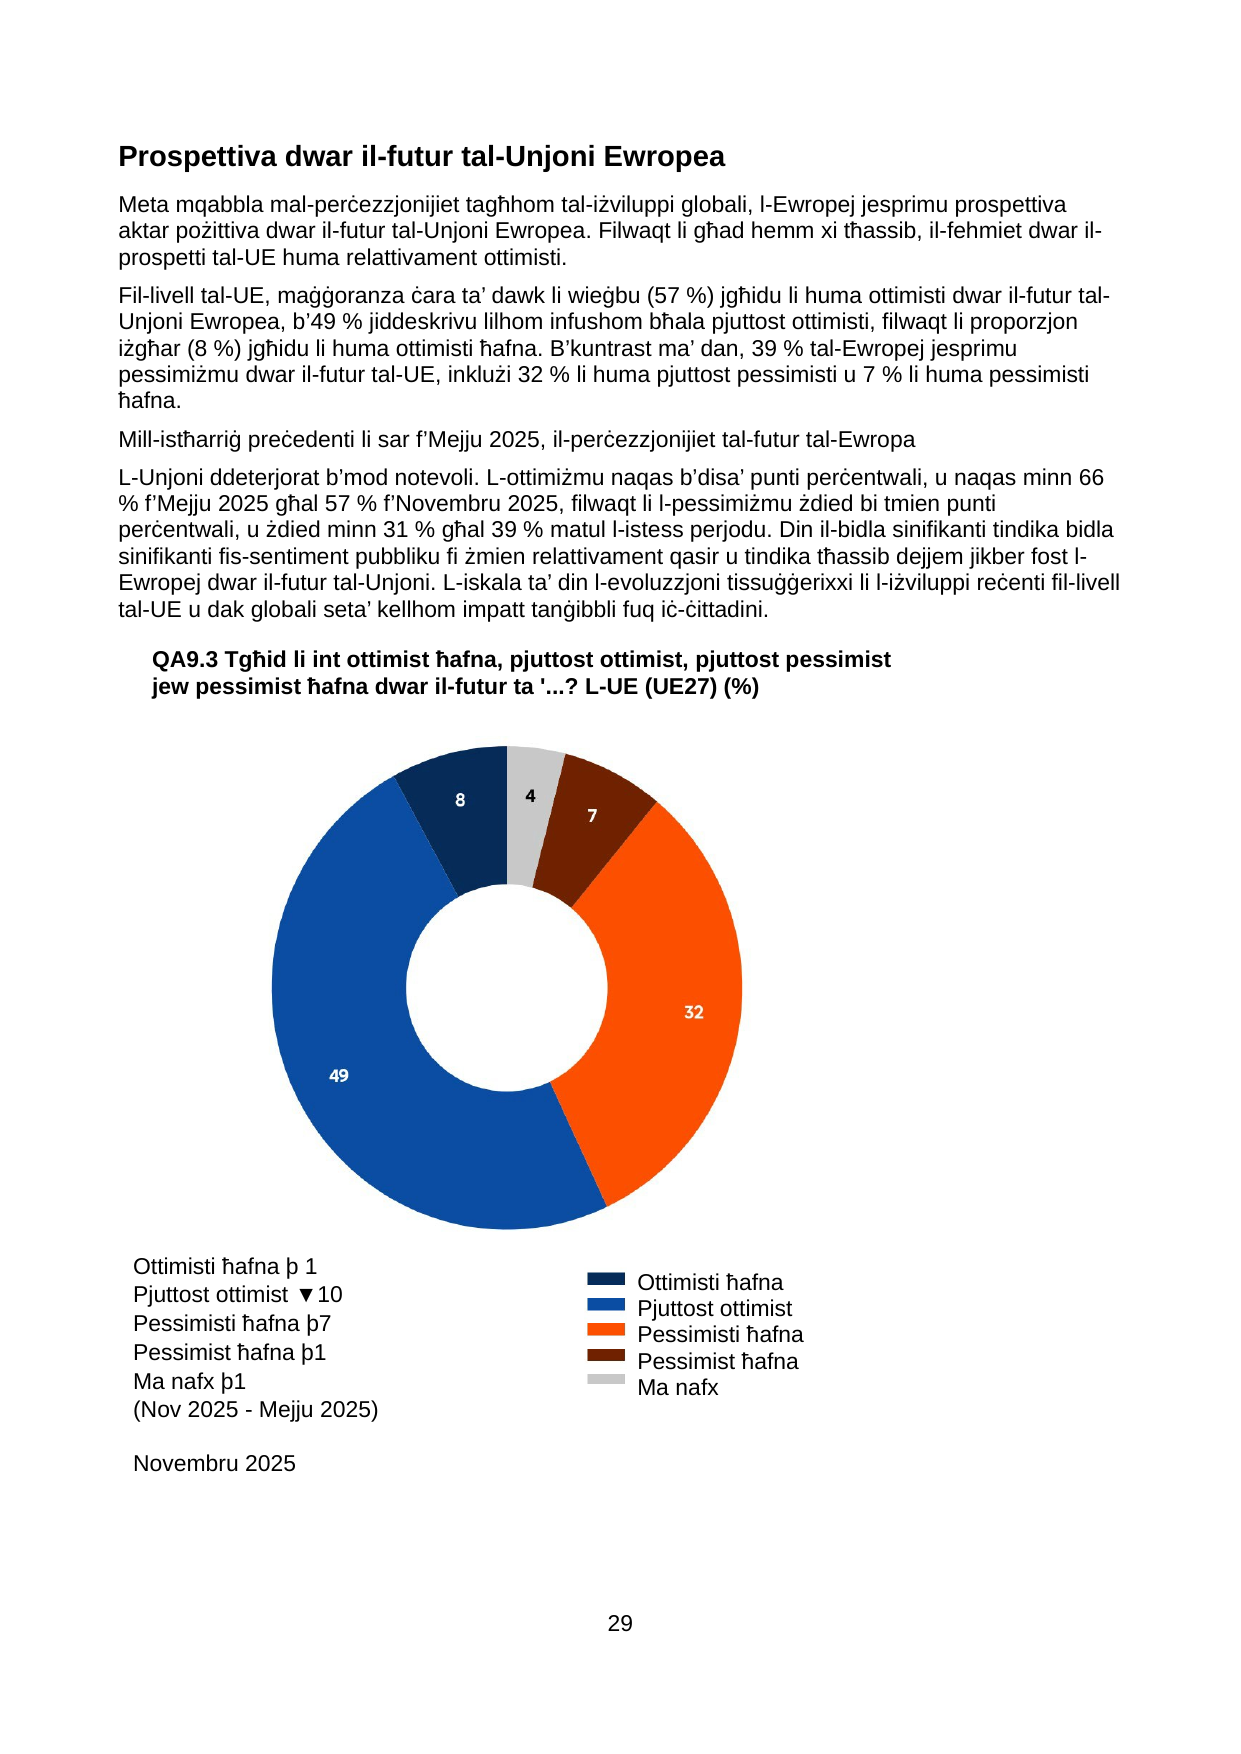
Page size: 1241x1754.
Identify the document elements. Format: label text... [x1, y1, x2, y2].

text L-Unjoni ddeterjorat b’mod notevoli. L-ottimiżmu naqas b’disa’ punti perċentwali, u naqas minn 66 % f’Mejju 2025 għal 57 % f’Novembru 2025, filwaqt li l-pessimiżmu żdied bi tmien punti perċentwali, u żdied minn 31 % għal 39 % matul l-istess perjodu. Din il-bidla sinifikanti tindika bidla sinifikanti fis-sentiment pubbliku fi żmien relattivament qasir u tindika tħassib dejjem jikber fost l-Ewropej dwar il-futur tal-Unjoni. L-iskala ta’ din l-evoluzzjoni tissuġġerixxi li l-iżviluppi reċenti fil-livell tal-UE u dak globali seta’ kellhom impatt tanġibbli fuq iċ-ċittadini. [118, 464, 1122, 622]
picture [257, 736, 754, 1243]
picture [584, 1267, 627, 1384]
text Meta mqabbla mal-perċezzjonijiet tagħhom tal-iżviluppi globali, l-Ewropej jesprimu prospettiva aktar pożittiva dwar il-futur tal-Unjoni Ewropea. Filwaqt li għad hemm xi tħassib, il-fehmiet dwar il-prospetti tal-UE huma relattivament ottimisti. [118, 191, 1122, 270]
text Fil-livell tal-UE, maġġoranza ċara ta’ dawk li wieġbu (57 %) jgħidu li huma ottimisti dwar il-futur tal-Unjoni Ewropea, b’49 % jiddeskrivu lilhom infushom bħala pjuttost ottimisti, filwaqt li proporzjon iżgħar (8 %) jgħidu li huma ottimisti ħafna. B’kuntrast ma’ dan, 39 % tal-Ewropej jesprimu pessimiżmu dwar il-futur tal-UE, inklużi 32 % li huma pjuttost pessimisti u 7 % li huma pessimisti ħafna. [118, 282, 1122, 414]
subtitle Prospettiva dwar il-futur tal-Unjoni Ewropea [118, 139, 1122, 172]
text Mill-istħarriġ preċedenti li sar f’Mejju 2025, il-perċezzjonijiet tal-futur tal-Ewropa [118, 426, 1122, 452]
